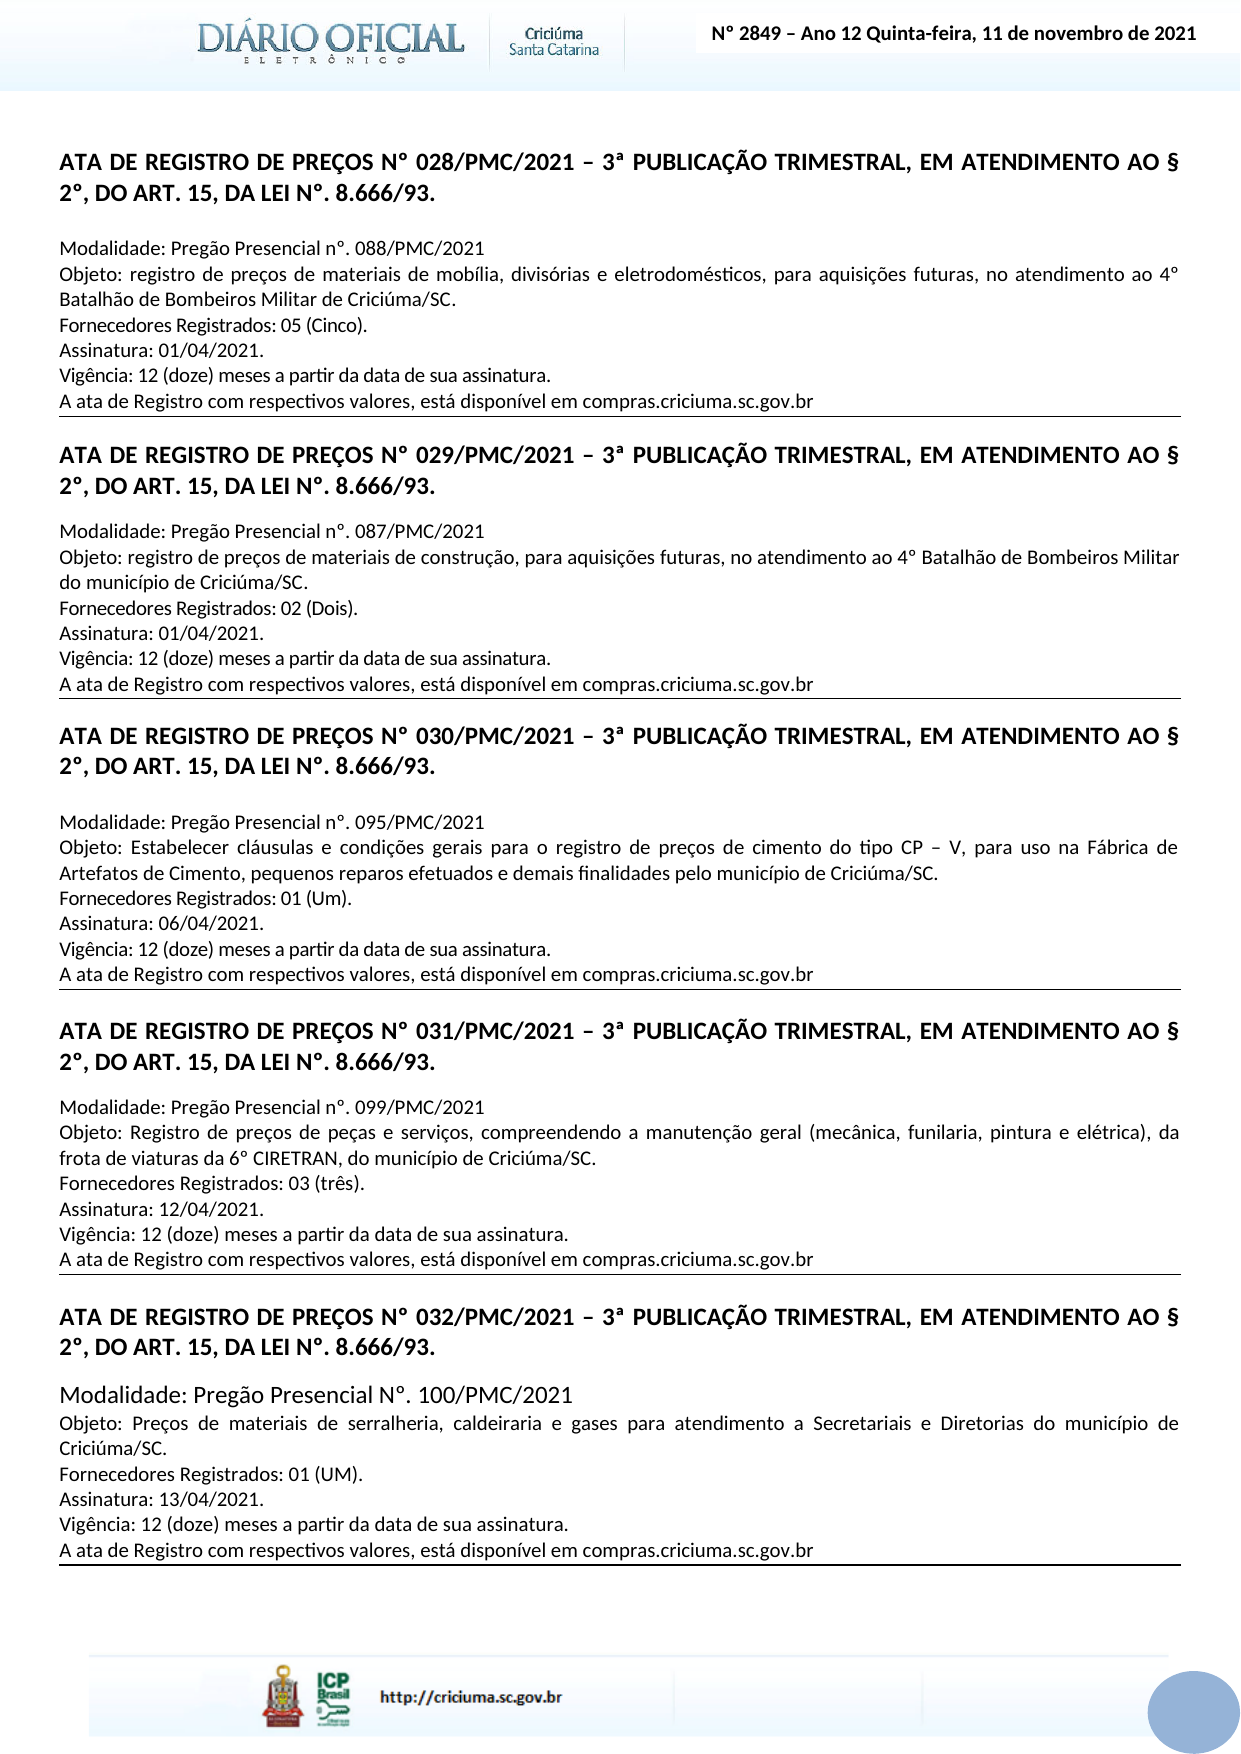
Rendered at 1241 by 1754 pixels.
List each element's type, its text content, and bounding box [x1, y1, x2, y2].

text Modalidade: Pregão Presencial Nº. 100/PMC/2021 [59, 1379, 1181, 1410]
text Fornecedores Registrados: 01 (Um). [59, 885, 1181, 911]
text A ata de Registro com respectivos valores, está disponível em compras.criciuma.sc.gov.br [59, 1537, 1181, 1564]
text Vigência: 12 (doze) meses a partir da data de sua assinatura. [59, 1221, 1181, 1247]
text Assinatura: 13/04/2021. [59, 1486, 1181, 1512]
text Assinatura: 01/04/2021. [59, 620, 1181, 646]
text Modalidade: Pregão Presencial nº. 088/PMC/2021 [59, 236, 1181, 261]
text Objeto: registro de preços de materiais de mobília, divisórias e eletrodomésticos, para aquisições futuras, no atendimento ao 4º Batalhão de Bombeiros Militar de Criciúma/SC. [59, 261, 1181, 312]
text Vigência: 12 (doze) meses a partir da data de sua assinatura. [59, 936, 1181, 961]
text Modalidade: Pregão Presencial nº. 095/PMC/2021 [59, 809, 1181, 834]
text Modalidade: Pregão Presencial nº. 087/PMC/2021 [59, 518, 1181, 544]
text A ata de Registro com respectivos valores, está disponível em compras.criciuma.sc.gov.br [59, 388, 1181, 416]
text ATA DE REGISTRO DE PREÇOS Nº 028/PMC/2021 – 3ª PUBLICAÇÃO TRIMESTRAL, EM ATENDIMENTO AO § 2º, DO ART. 15, DA LEI Nº. 8.666/93. [59, 147, 1181, 208]
text Objeto: Estabelecer cláusulas e condições gerais para o registro de preços de cimento do tipo CP – V, para uso na Fábrica de Artefatos de Cimento, pequenos reparos efetuados e demais finalidades pelo município de Criciúma/SC. [59, 834, 1181, 885]
text A ata de Registro com respectivos valores, está disponível em compras.criciuma.sc.gov.br [59, 671, 1181, 698]
text Fornecedores Registrados: 03 (três). [59, 1170, 1181, 1196]
text ATA DE REGISTRO DE PREÇOS Nº 029/PMC/2021 – 3ª PUBLICAÇÃO TRIMESTRAL, EM ATENDIMENTO AO § 2º, DO ART. 15, DA LEI Nº. 8.666/93. [59, 439, 1181, 501]
text Assinatura: 01/04/2021. [59, 337, 1181, 363]
text Vigência: 12 (doze) meses a partir da data de sua assinatura. [59, 646, 1181, 671]
text A ata de Registro com respectivos valores, está disponível em compras.criciuma.sc.gov.br [59, 961, 1181, 989]
text Modalidade: Pregão Presencial nº. 099/PMC/2021 [59, 1094, 1181, 1119]
text Objeto: registro de preços de materiais de construção, para aquisições futuras, no atendimento ao 4º Batalhão de Bombeiros Militar do município de Criciúma/SC. [59, 544, 1181, 595]
text A ata de Registro com respectivos valores, está disponível em compras.criciuma.sc.gov.br [59, 1247, 1181, 1274]
text Assinatura: 06/04/2021. [59, 911, 1181, 936]
text Vigência: 12 (doze) meses a partir da data de sua assinatura. [59, 363, 1181, 388]
text Assinatura: 12/04/2021. [59, 1196, 1181, 1221]
text Fornecedores Registrados: 05 (Cinco). [59, 312, 1181, 337]
text Vigência: 12 (doze) meses a partir da data de sua assinatura. [59, 1512, 1181, 1537]
text ATA DE REGISTRO DE PREÇOS Nº 031/PMC/2021 – 3ª PUBLICAÇÃO TRIMESTRAL, EM ATENDIMENTO AO § 2º, DO ART. 15, DA LEI Nº. 8.666/93. [59, 1015, 1181, 1076]
text Objeto: Preços de materiais de serralheria, caldeiraria e gases para atendimento a Secretariais e Diretorias do município de Criciúma/SC. [59, 1410, 1181, 1461]
text ATA DE REGISTRO DE PREÇOS Nº 030/PMC/2021 – 3ª PUBLICAÇÃO TRIMESTRAL, EM ATENDIMENTO AO § 2º, DO ART. 15, DA LEI Nº. 8.666/93. [59, 720, 1181, 781]
text Fornecedores Registrados: 01 (UM). [59, 1461, 1181, 1486]
text ATA DE REGISTRO DE PREÇOS Nº 032/PMC/2021 – 3ª PUBLICAÇÃO TRIMESTRAL, EM ATENDIMENTO AO § 2º, DO ART. 15, DA LEI Nº. 8.666/93. [59, 1301, 1181, 1362]
text Objeto: Registro de preços de peças e serviços, compreendendo a manutenção geral (mecânica, funilaria, pintura e elétrica), da frota de viaturas da 6º CIRETRAN, do município de Criciúma/SC. [59, 1119, 1181, 1170]
text Fornecedores Registrados: 02 (Dois). [59, 595, 1181, 620]
